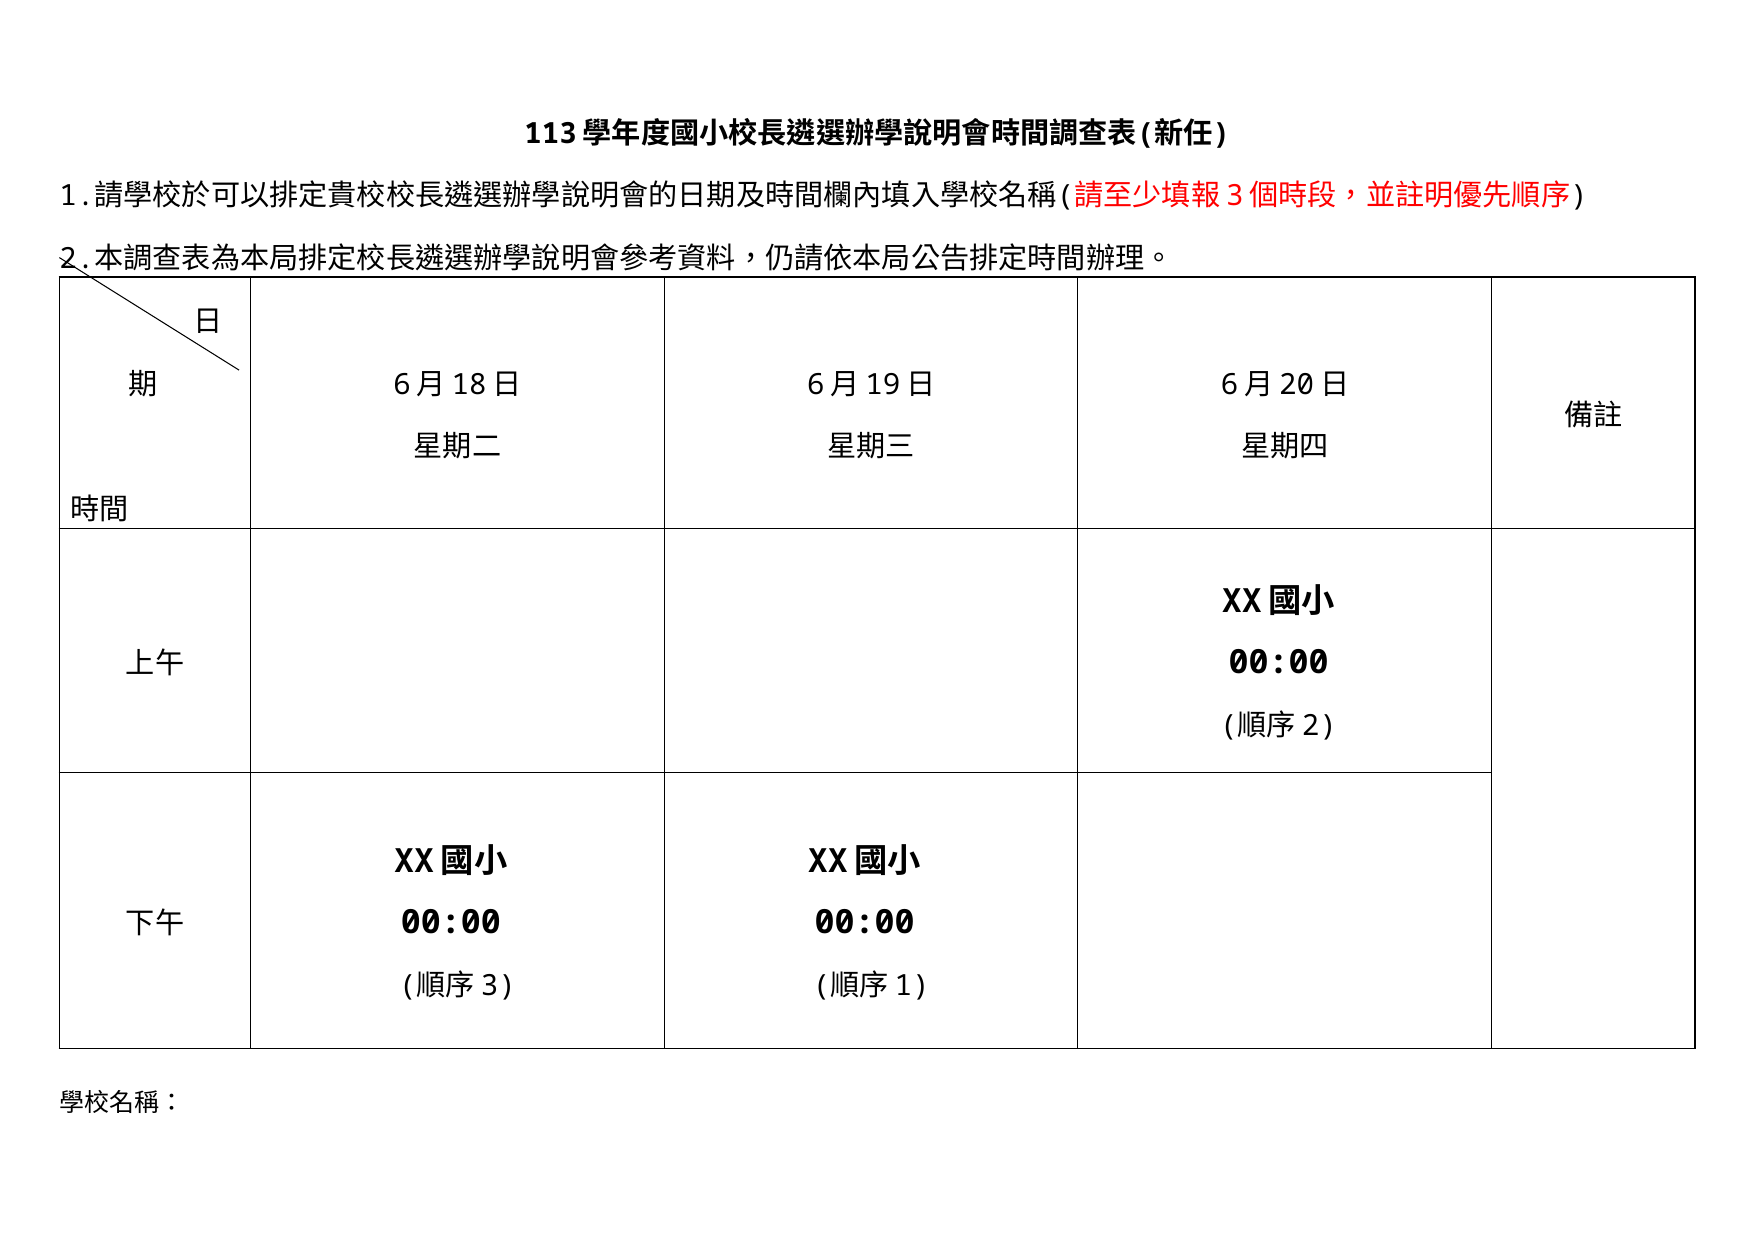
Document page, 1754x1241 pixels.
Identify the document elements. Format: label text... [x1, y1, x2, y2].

text 1.請學校於可以排定貴校校長遴選辦學說明會的日期及時間欄內填入學校名稱(請至少填報3個時段，並註明優先順序) 2.本調查表為本局排定校長遴選辦學說明會參考資料，仍請依本局公告排定時間辦理。 [59, 151, 1695, 276]
table_header 備註 [1492, 278, 1694, 527]
table_cell [251, 529, 664, 772]
table_header 6月20日 星期四 [1078, 278, 1491, 527]
table_header 6月18日 星期二 [251, 278, 664, 527]
table_cell 下午 [60, 773, 250, 1047]
table_cell [1078, 773, 1491, 1047]
table_cell XX國小 00:00 (順序2) [1078, 529, 1491, 772]
table_cell 上午 [60, 529, 250, 772]
table_cell XX國小 00:00 (順序1) [665, 773, 1077, 1047]
table_cell [1492, 529, 1694, 1047]
table_header 日期 時間 [60, 278, 250, 527]
table_cell XX國小 00:00 (順序3) [251, 773, 664, 1047]
table_cell [665, 529, 1077, 772]
text 學校名稱： [59, 1049, 1695, 1119]
text 113學年度國小校長遴選辦學說明會時間調查表(新任) [59, 89, 1695, 151]
table_header 6月19日 星期三 [665, 278, 1077, 527]
